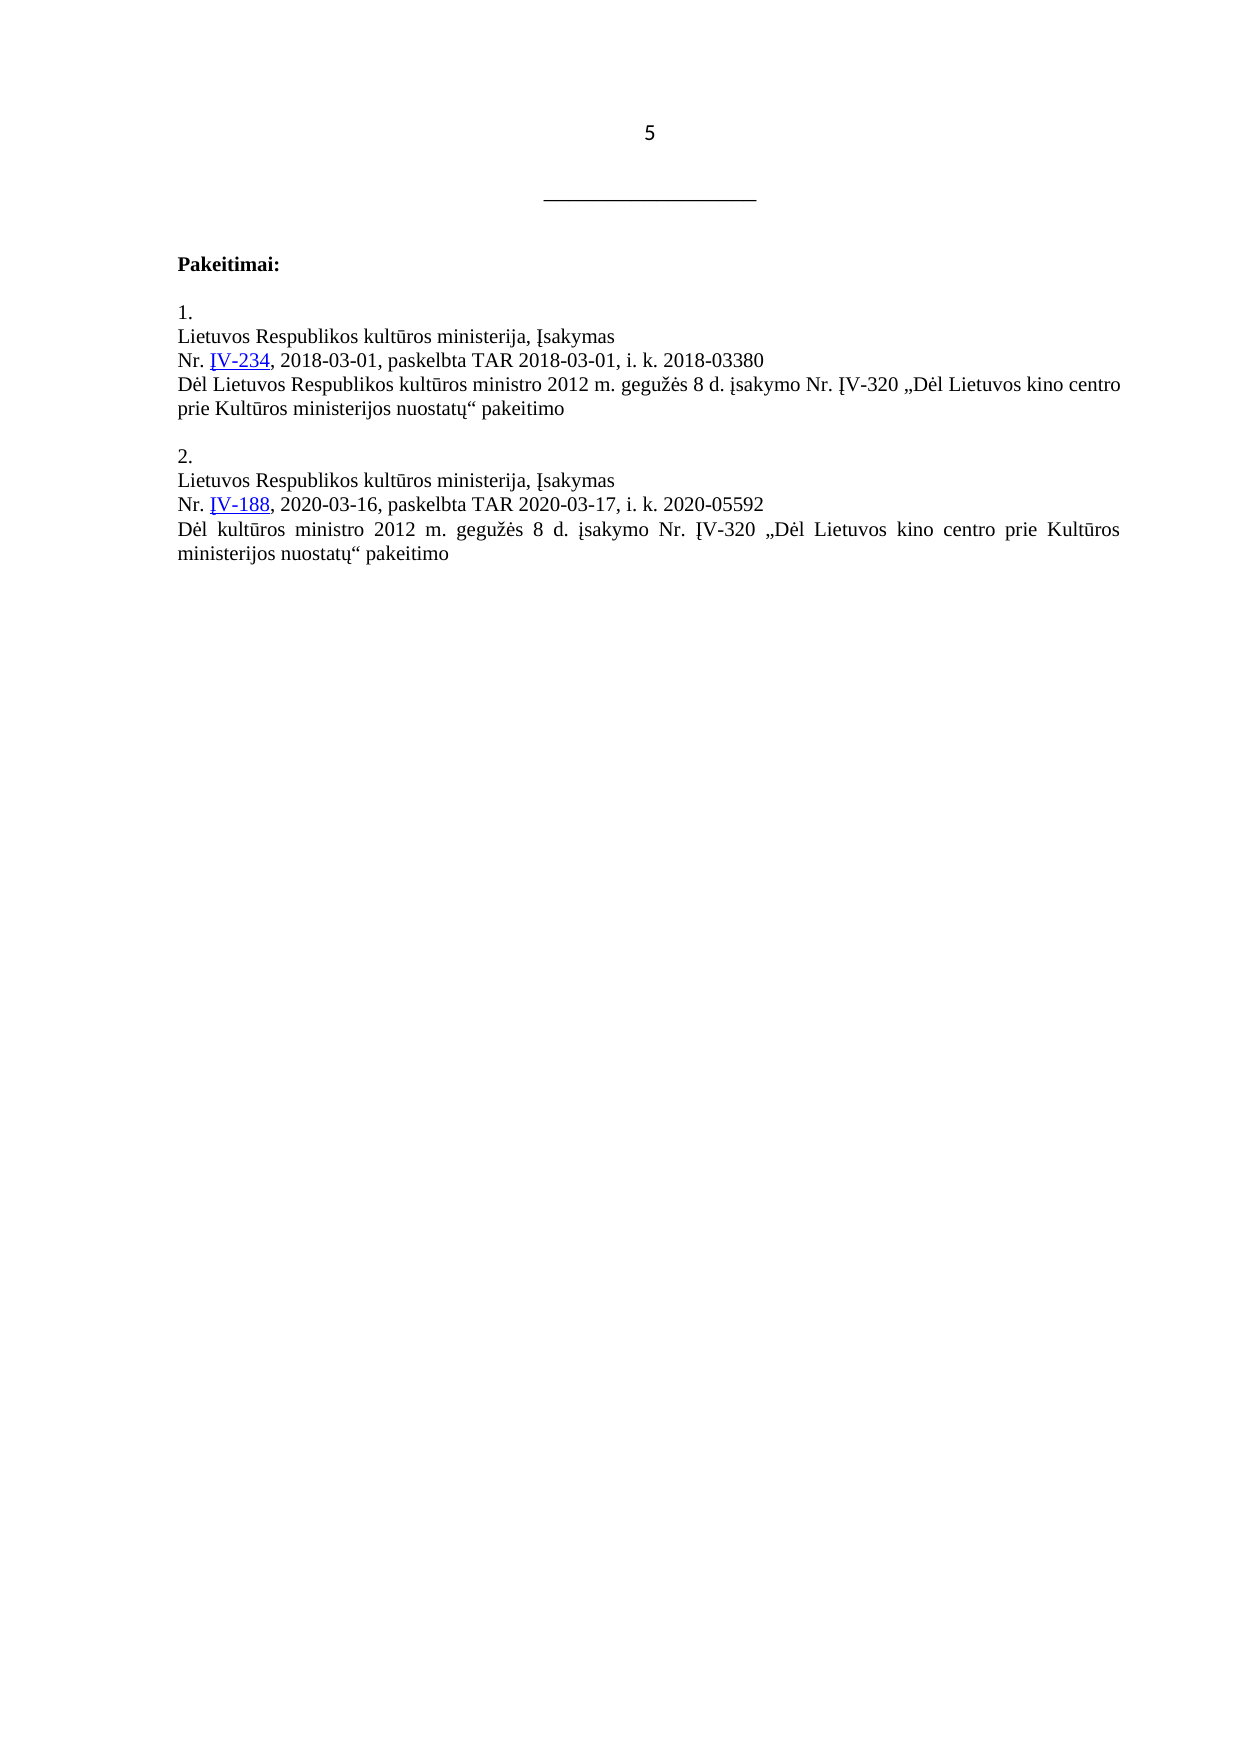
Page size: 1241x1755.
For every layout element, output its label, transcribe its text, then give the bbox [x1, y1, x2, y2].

text _________________ [177, 175, 1122, 204]
text Nr. ĮV-188, 2020-03-16, paskelbta TAR 2020-03-17, i. k. 2020-05592 [177, 492, 1122, 516]
text Lietuvos Respublikos kultūros ministerija, Įsakymas [177, 468, 1122, 492]
text 2. [177, 444, 1122, 468]
text Nr. ĮV-234, 2018-03-01, paskelbta TAR 2018-03-01, i. k. 2018-03380 [177, 348, 1122, 372]
text Lietuvos Respublikos kultūros ministerija, Įsakymas [177, 324, 1122, 348]
text Dėl Lietuvos Respublikos kultūros ministro 2012 m. gegužės 8 d. įsakymo Nr. ĮV-320 „Dėl Lietuvos kino centro prie Kultūros ministerijos nuostatų“ pakeitimo [177, 372, 1122, 420]
text Dėl kultūros ministro 2012 m. gegužės 8 d. įsakymo Nr. ĮV-320 „Dėl Lietuvos kino centro prie Kultūros ministerijos nuostatų“ pakeitimo [177, 516, 1122, 564]
text 1. [177, 300, 1122, 324]
text Pakeitimai: [177, 252, 1122, 276]
